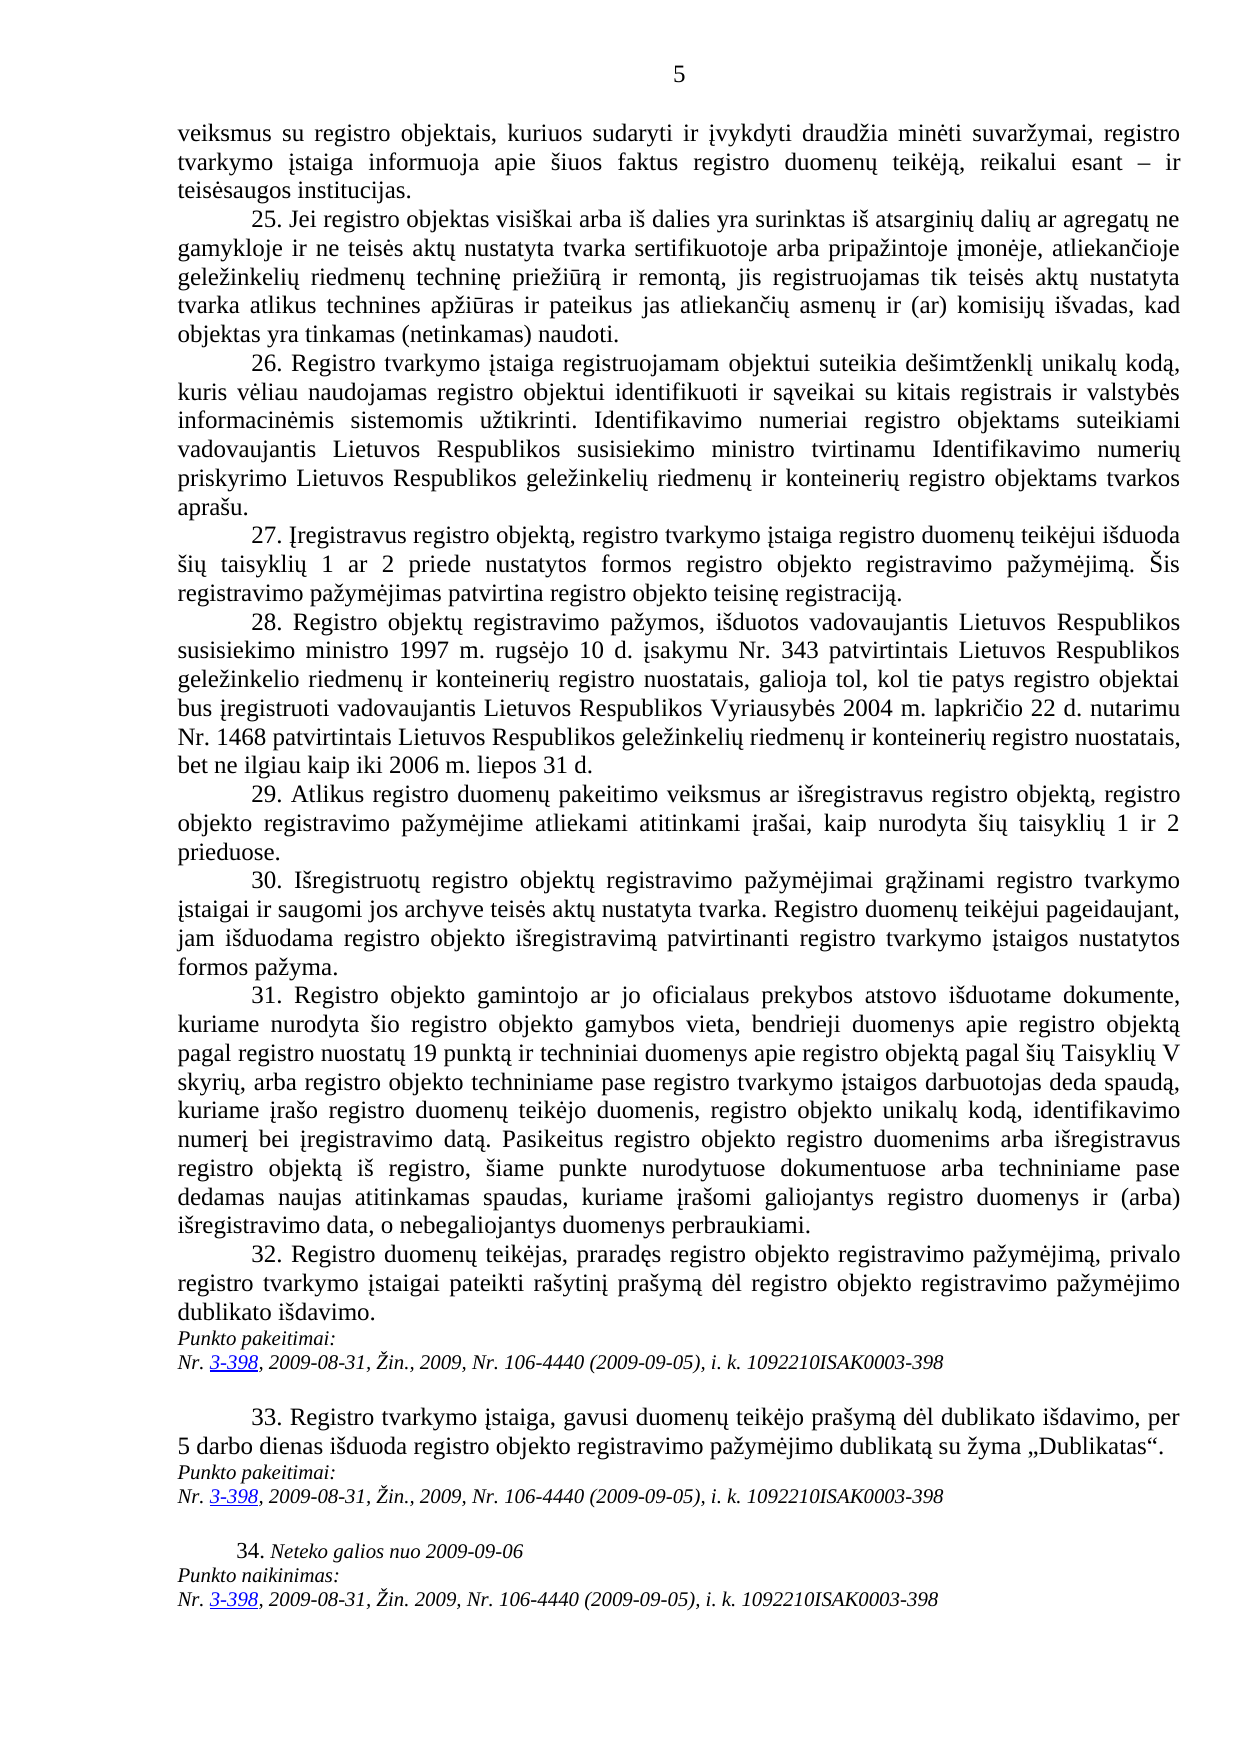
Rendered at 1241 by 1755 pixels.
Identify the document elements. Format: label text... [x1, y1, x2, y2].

text Punkto naikinimas: [177, 1563, 1181, 1587]
text 25. Jei registro objektas visiškai arba iš dalies yra surinktas iš atsarginių dalių ar agregatų ne gamykloje ir ne teisės aktų nustatyta tvarka sertifikuotoje arba pripažintoje įmonėje, atliekančioje geležinkelių riedmenų techninę priežiūrą ir remontą, jis registruojamas tik teisės aktų nustatyta tvarka atlikus technines apžiūras ir pateikus jas atliekančių asmenų ir (ar) komisijų išvadas, kad objektas yra tinkamas (netinkamas) naudoti. [177, 204, 1181, 348]
text Punkto pakeitimai: [177, 1326, 1181, 1350]
text Nr. 3-398, 2009-08-31, Žin., 2009, Nr. 106-4440 (2009-09-05), i. k. 1092210ISAK0003-398 [177, 1484, 1181, 1508]
text veiksmus su registro objektais, kuriuos sudaryti ir įvykdyti draudžia minėti suvaržymai, registro tvarkymo įstaiga informuoja apie šiuos faktus registro duomenų teikėją, reikalui esant – ir teisėsaugos institucijas. [177, 118, 1181, 204]
text 27. Įregistravus registro objektą, registro tvarkymo įstaiga registro duomenų teikėjui išduoda šių taisyklių 1 ar 2 priede nustatytos formos registro objekto registravimo pažymėjimą. Šis registravimo pažymėjimas patvirtina registro objekto teisinę registraciją. [177, 521, 1181, 607]
text Nr. 3-398, 2009-08-31, Žin. 2009, Nr. 106-4440 (2009-09-05), i. k. 1092210ISAK0003-398 [177, 1587, 1181, 1611]
text 29. Atlikus registro duomenų pakeitimo veiksmus ar išregistravus registro objektą, registro objekto registravimo pažymėjime atliekami atitinkami įrašai, kaip nurodyta šių taisyklių 1 ir 2 prieduose. [177, 779, 1181, 866]
text Punkto pakeitimai: [177, 1460, 1181, 1484]
text 30. Išregistruotų registro objektų registravimo pažymėjimai grąžinami registro tvarkymo įstaigai ir saugomi jos archyve teisės aktų nustatyta tvarka. Registro duomenų teikėjui pageidaujant, jam išduodama registro objekto išregistravimą patvirtinanti registro tvarkymo įstaigos nustatytos formos pažyma. [177, 866, 1181, 981]
text 26. Registro tvarkymo įstaiga registruojamam objektui suteikia dešimtženklį unikalų kodą, kuris vėliau naudojamas registro objektui identifikuoti ir sąveikai su kitais registrais ir valstybės informacinėmis sistemomis užtikrinti. Identifikavimo numeriai registro objektams suteikiami vadovaujantis Lietuvos Respublikos susisiekimo ministro tvirtinamu Identifikavimo numerių priskyrimo Lietuvos Respublikos geležinkelių riedmenų ir konteinerių registro objektams tvarkos aprašu. [177, 348, 1181, 521]
text Nr. 3-398, 2009-08-31, Žin., 2009, Nr. 106-4440 (2009-09-05), i. k. 1092210ISAK0003-398 [177, 1350, 1181, 1374]
text 28. Registro objektų registravimo pažymos, išduotos vadovaujantis Lietuvos Respublikos susisiekimo ministro 1997 m. rugsėjo 10 d. įsakymu Nr. 343 patvirtintais Lietuvos Respublikos geležinkelio riedmenų ir konteinerių registro nuostatais, galioja tol, kol tie patys registro objektai bus įregistruoti vadovaujantis Lietuvos Respublikos Vyriausybės 2004 m. lapkričio 22 d. nutarimu Nr. 1468 patvirtintais Lietuvos Respublikos geležinkelių riedmenų ir konteinerių registro nuostatais, bet ne ilgiau kaip iki 2006 m. liepos 31 d. [177, 607, 1181, 779]
text 33. Registro tvarkymo įstaiga, gavusi duomenų teikėjo prašymą dėl dublikato išdavimo, per 5 darbo dienas išduoda registro objekto registravimo pažymėjimo dublikatą su žyma „Dublikatas“. [177, 1402, 1181, 1460]
text 34. Neteko galios nuo 2009-09-06 [177, 1537, 1181, 1563]
text 31. Registro objekto gamintojo ar jo oficialaus prekybos atstovo išduotame dokumente, kuriame nurodyta šio registro objekto gamybos vieta, bendrieji duomenys apie registro objektą pagal registro nuostatų 19 punktą ir techniniai duomenys apie registro objektą pagal šių Taisyklių V skyrių, arba registro objekto techniniame pase registro tvarkymo įstaigos darbuotojas deda spaudą, kuriame įrašo registro duomenų teikėjo duomenis, registro objekto unikalų kodą, identifikavimo numerį bei įregistravimo datą. Pasikeitus registro objekto registro duomenims arba išregistravus registro objektą iš registro, šiame punkte nurodytuose dokumentuose arba techniniame pase dedamas naujas atitinkamas spaudas, kuriame įrašomi galiojantys registro duomenys ir (arba) išregistravimo data, o nebegaliojantys duomenys perbraukiami. [177, 981, 1181, 1239]
text 32. Registro duomenų teikėjas, praradęs registro objekto registravimo pažymėjimą, privalo registro tvarkymo įstaigai pateikti rašytinį prašymą dėl registro objekto registravimo pažymėjimo dublikato išdavimo. [177, 1239, 1181, 1326]
